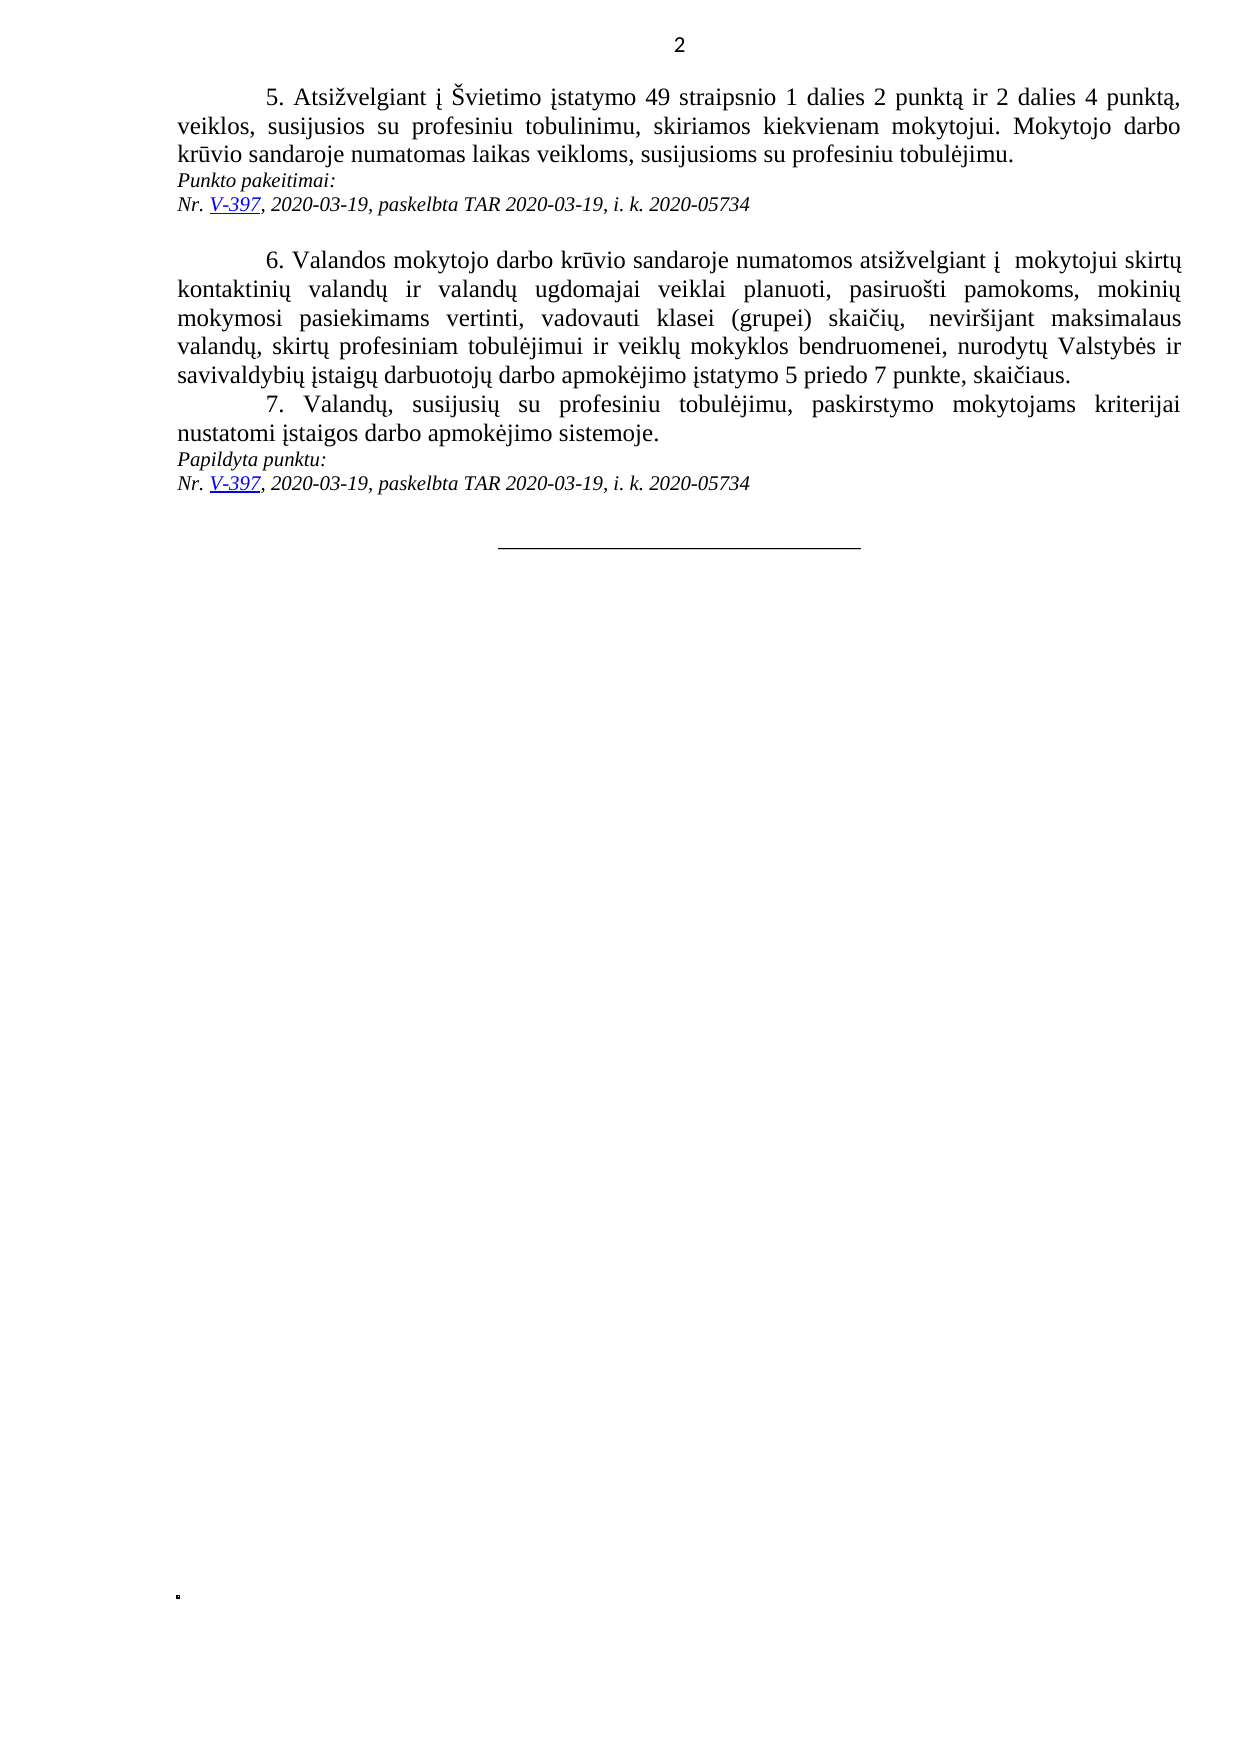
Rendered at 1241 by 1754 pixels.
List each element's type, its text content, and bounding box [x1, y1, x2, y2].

text Punkto pakeitimai: [177, 168, 1182, 192]
text Nr. V-397, 2020-03-19, paskelbta TAR 2020-03-19, i. k. 2020-05734 [177, 192, 1182, 216]
text 6. Valandos mokytojo darbo krūvio sandaroje numatomos atsižvelgiant į mokytojui skirtų kontaktinių valandų ir valandų ugdomajai veiklai planuoti, pasiruošti pamokoms, mokinių mokymosi pasiekimams vertinti, vadovauti klasei (grupei) skaičių, neviršijant maksimalaus valandų, skirtų profesiniam tobulėjimui ir veiklų mokyklos bendruomenei, nurodytų Valstybės ir savivaldybių įstaigų darbuotojų darbo apmokėjimo įstatymo 5 priedo 7 punkte, skaičiaus. [177, 245, 1182, 389]
text 7. Valandų, susijusių su profesiniu tobulėjimu, paskirstymo mokytojams kriterijai nustatomi įstaigos darbo apmokėjimo sistemoje. [177, 389, 1182, 446]
text 5. Atsižvelgiant į Švietimo įstatymo 49 straipsnio 1 dalies 2 punktą ir 2 dalies 4 punktą, veiklos, susijusios su profesiniu tobulinimu, skiriamos kiekvienam mokytojui. Mokytojo darbo krūvio sandaroje numatomas laikas veikloms, susijusioms su profesiniu tobulėjimu. [177, 82, 1182, 168]
text Nr. V-397, 2020-03-19, paskelbta TAR 2020-03-19, i. k. 2020-05734 [177, 471, 1182, 494]
text Papildyta punktu: [177, 446, 1182, 471]
text _____________________________ [177, 523, 1182, 552]
